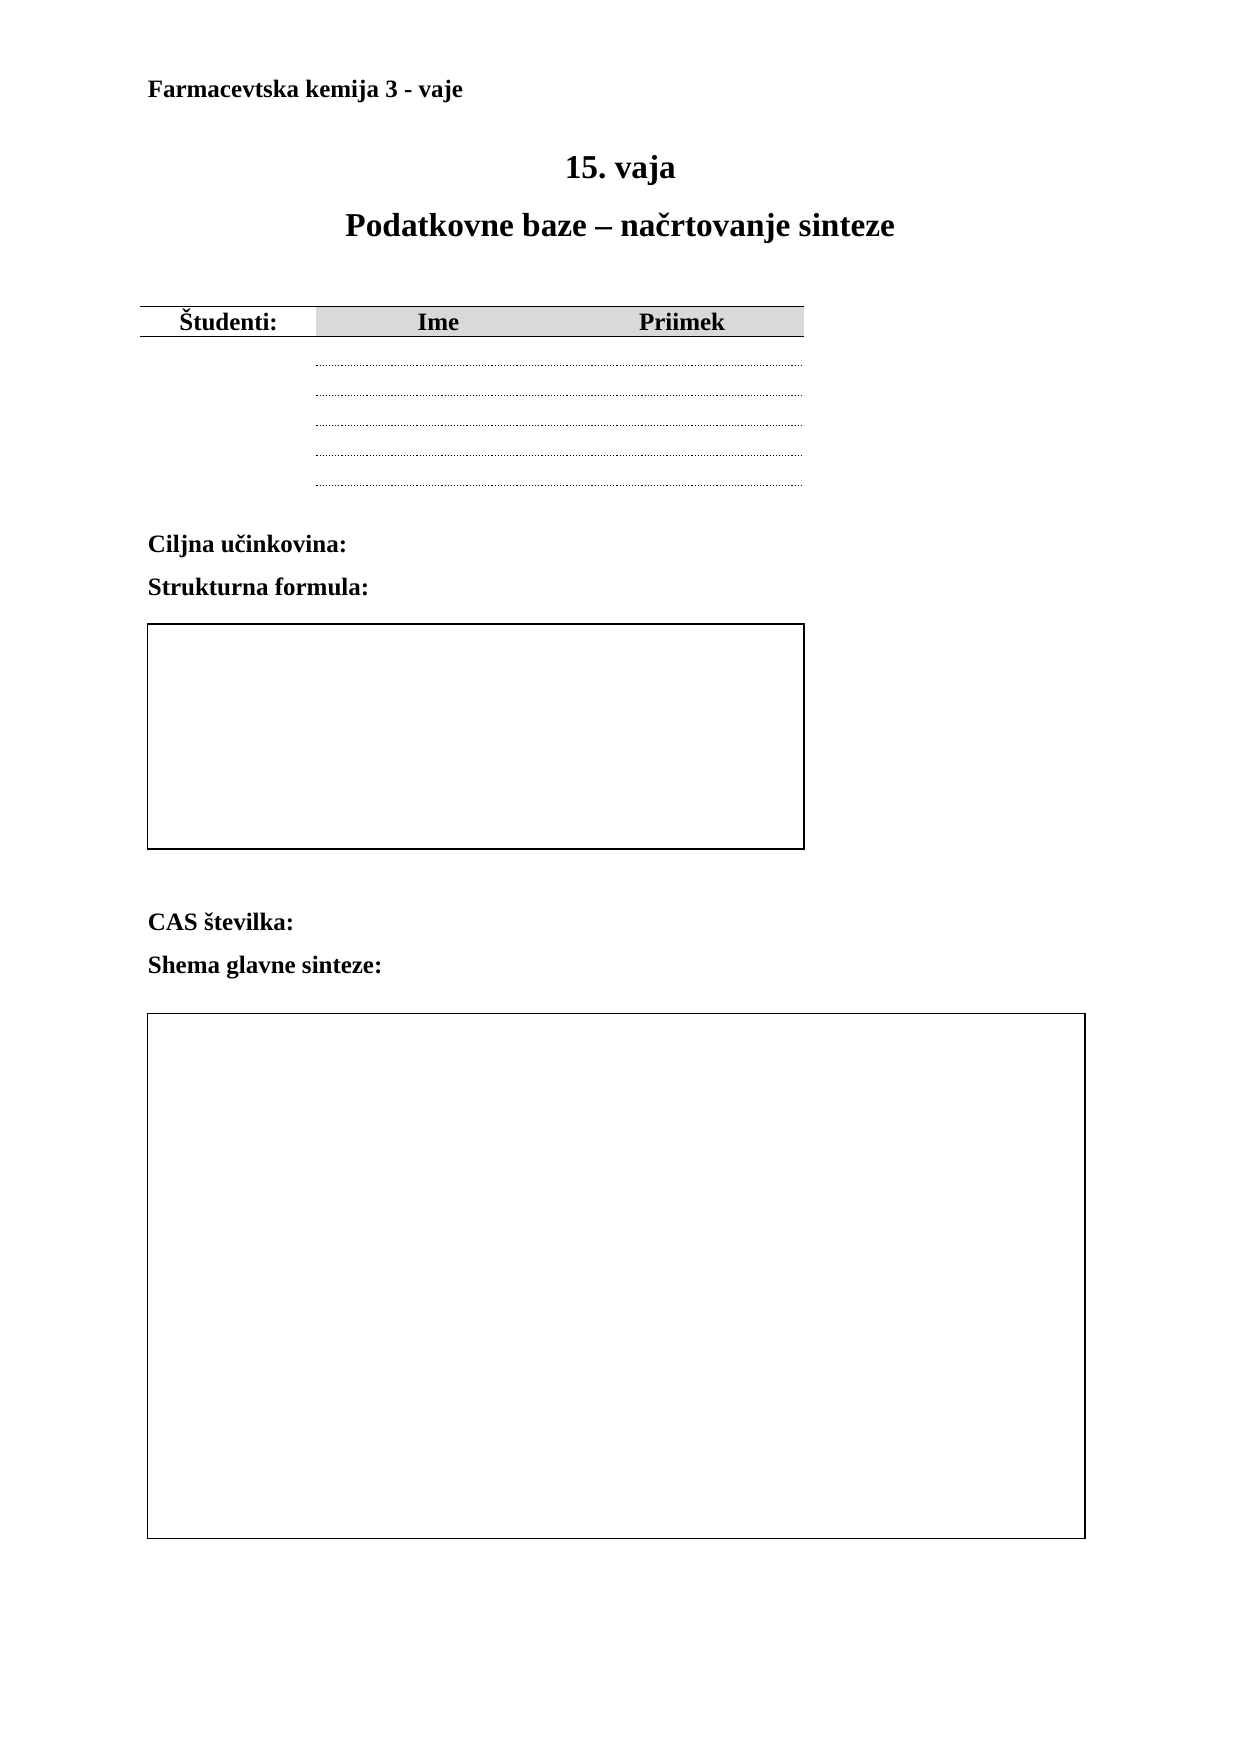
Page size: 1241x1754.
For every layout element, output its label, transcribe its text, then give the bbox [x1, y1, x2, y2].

table_header Ime [316, 307, 560, 336]
text Podatkovne baze – načrtovanje sinteze [148, 205, 1093, 243]
table_cell [560, 365, 804, 395]
table_cell [560, 455, 804, 484]
text CAS številka: [148, 907, 1093, 936]
table_cell [140, 425, 316, 455]
table_cell [140, 395, 316, 425]
text Strukturna formula: [148, 572, 1093, 601]
table_cell [140, 365, 316, 395]
table_cell [316, 365, 560, 395]
table_cell [316, 455, 560, 484]
table_cell [316, 425, 560, 455]
table_cell [560, 425, 804, 455]
table_header Priimek [560, 307, 804, 336]
table_header Študenti: [140, 307, 316, 336]
table_cell [316, 337, 560, 365]
table_cell [140, 337, 316, 365]
table_cell [140, 455, 316, 484]
table_cell [316, 395, 560, 425]
table_cell [560, 395, 804, 425]
text Ciljna učinkovina: [148, 529, 1093, 557]
text 15. vaja [148, 148, 1093, 186]
table_cell [560, 337, 804, 365]
text Shema glavne sinteze: [148, 950, 1093, 979]
